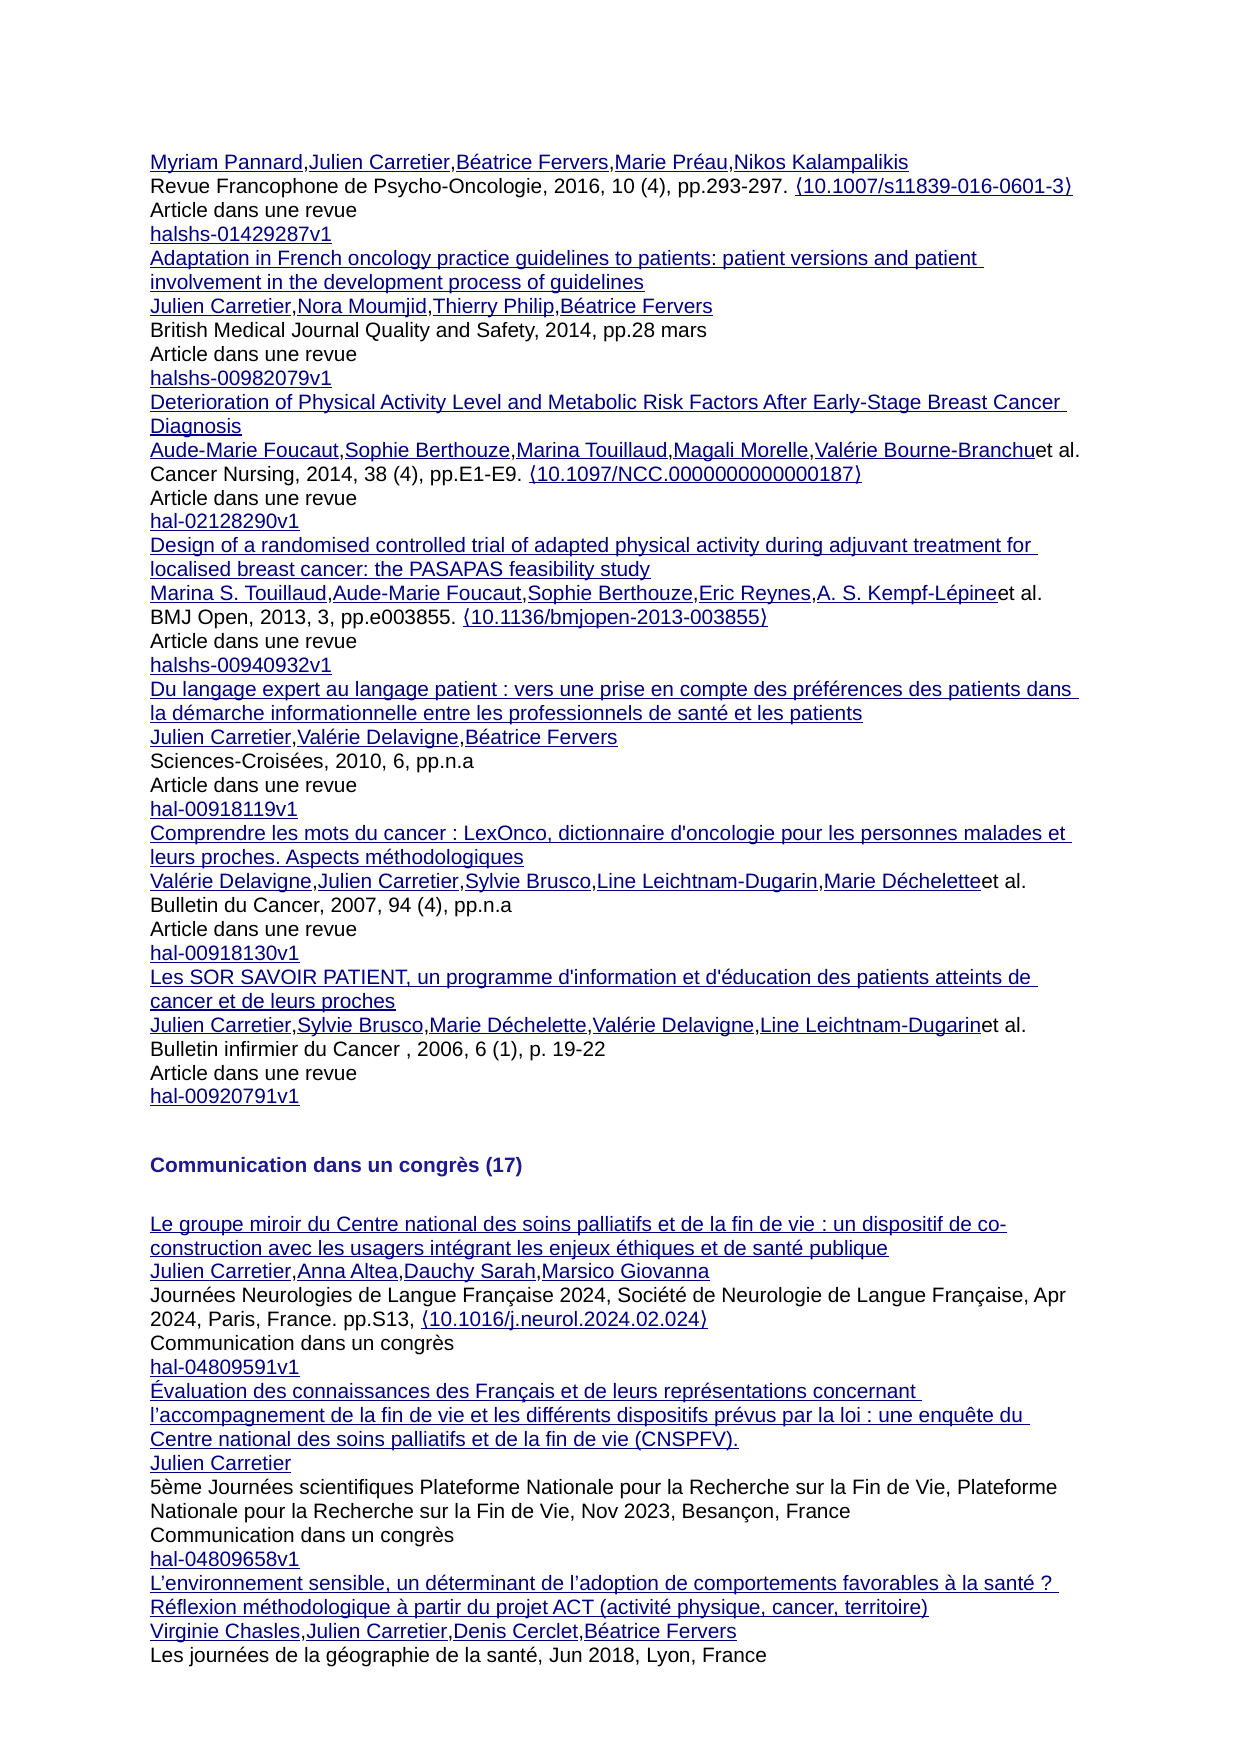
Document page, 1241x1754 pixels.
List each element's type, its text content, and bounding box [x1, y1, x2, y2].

table_cell Adaptation in French oncology practice guidelines to patients: patient versions and patient involvement in the development process of guidelines Julien Carretier,Nora Moumjid,Thierry Philip,Béatrice Fervers British Medical Journal Quality and Safety, 2014, pp.28 mars Article dans une revue halshs-00982079v1 [150, 246, 1090, 389]
table_cell Deterioration of Physical Activity Level and Metabolic Risk Factors After Early-Stage Breast Cancer Diagnosis Aude-Marie Foucaut,Sophie Berthouze,Marina Touillaud,Magali Morelle,Valérie Bourne-Branchuet al. Cancer Nursing, 2014, 38 (4), pp.E1-E9. ⟨10.1097/NCC.0000000000000187⟩ Article dans une revue hal-02128290v1 [150, 390, 1090, 533]
table_cell Design of a randomised controlled trial of adapted physical activity during adjuvant treatment for localised breast cancer: the PASAPAS feasibility study Marina S. Touillaud,Aude-Marie Foucaut,Sophie Berthouze,Eric Reynes,A. S. Kempf-Lépineet al. BMJ Open, 2013, 3, pp.e003855. ⟨10.1136/bmjopen-2013-003855⟩ Article dans une revue halshs-00940932v1 [150, 533, 1090, 677]
table_cell Comprendre les mots du cancer : LexOnco, dictionnaire d'oncologie pour les personnes malades et leurs proches. Aspects méthodologiques Valérie Delavigne,Julien Carretier,Sylvie Brusco,Line Leichtnam-Dugarin,Marie Décheletteet al. Bulletin du Cancer, 2007, 94 (4), pp.n.a Article dans une revue hal-00918130v1 [150, 821, 1090, 964]
table_header Le groupe miroir du Centre national des soins palliatifs et de la fin de vie : un dispositif de co-construction avec les usagers intégrant les enjeux éthiques et de santé publique Julien Carretier,Anna Altea,Dauchy Sarah,Marsico Giovanna Journées Neurologies de Langue Française 2024, Société de Neurologie de Langue Française, Apr 2024, Paris, France. pp.S13, ⟨10.1016/j.neurol.2024.02.024⟩ Communication dans un congrès hal-04809591v1 [150, 1211, 1090, 1379]
table_cell Du langage expert au langage patient : vers une prise en compte des préférences des patients dans la démarche informationnelle entre les professionnels de santé et les patients Julien Carretier,Valérie Delavigne,Béatrice Fervers Sciences-Croisées, 2010, 6, pp.n.a Article dans une revue hal-00918119v1 [150, 677, 1090, 821]
table_cell Les SOR SAVOIR PATIENT, un programme d'information et d'éducation des patients atteints de cancer et de leurs proches Julien Carretier,Sylvie Brusco,Marie Déchelette,Valérie Delavigne,Line Leichtnam-Dugarinet al. Bulletin infirmier du Cancer , 2006, 6 (1), p. 19-22 Article dans une revue hal-00920791v1 [150, 965, 1090, 1108]
table_cell Évaluation des connaissances des Français et de leurs représentations concernant l’accompagnement de la fin de vie et les différents dispositifs prévus par la loi : une enquête du Centre national des soins palliatifs et de la fin de vie (CNSPFV). Julien Carretier 5ème Journées scientifiques Plateforme Nationale pour la Recherche sur la Fin de Vie, Plateforme Nationale pour la Recherche sur la Fin de Vie, Nov 2023, Besançon, France Communication dans un congrès hal-04809658v1 [150, 1379, 1090, 1571]
subtitle Communication dans un congrès (17) [150, 1153, 1090, 1177]
table_cell Myriam Pannard,Julien Carretier,Béatrice Fervers,Marie Préau,Nikos Kalampalikis Revue Francophone de Psycho-Oncologie, 2016, 10 (4), pp.293-297. ⟨10.1007/s11839-016-0601-3⟩ Article dans une revue halshs-01429287v1 [150, 150, 1090, 246]
table_cell L’environnement sensible, un déterminant de l’adoption de comportements favorables à la santé ? Réflexion méthodologique à partir du projet ACT (activité physique, cancer, territoire) Virginie Chasles,Julien Carretier,Denis Cerclet,Béatrice Fervers Les journées de la géographie de la santé, Jun 2018, Lyon, France [150, 1571, 1090, 1667]
